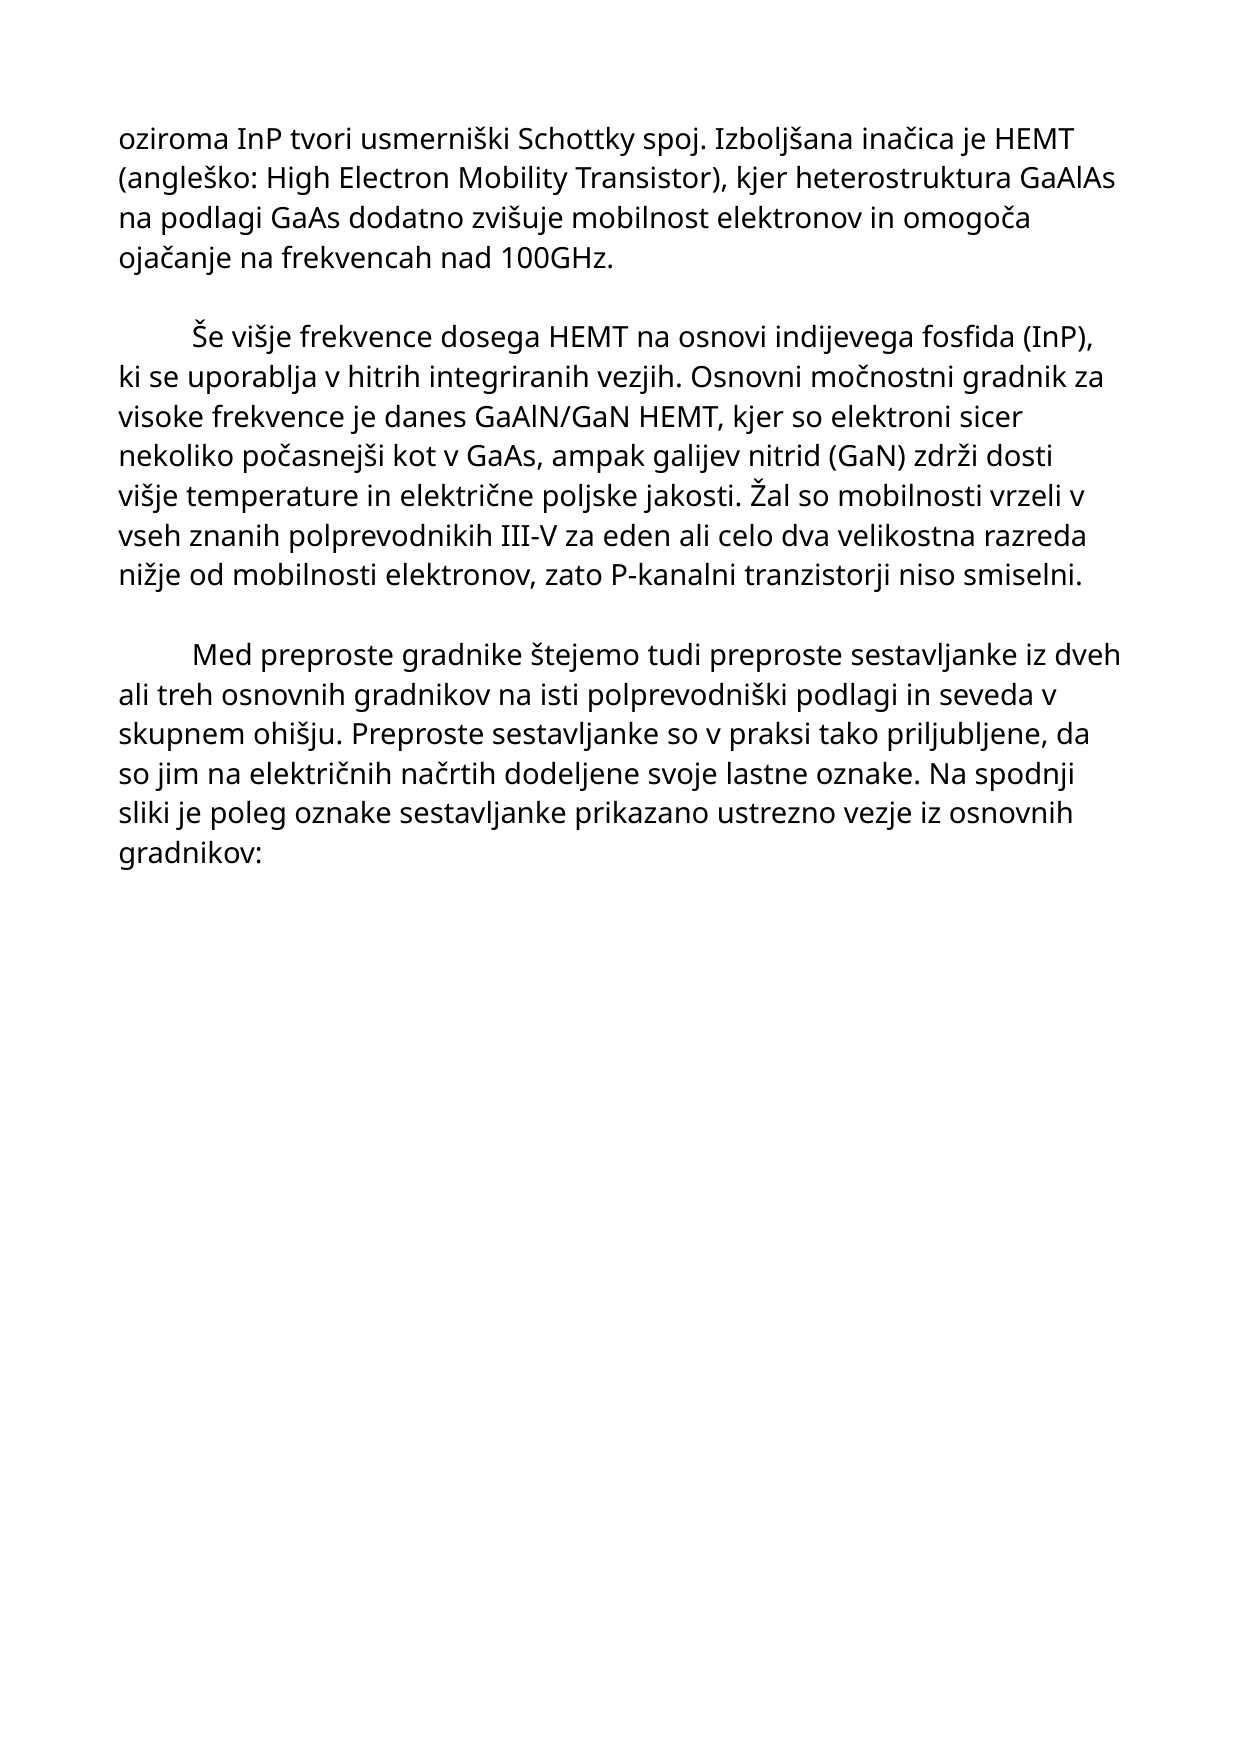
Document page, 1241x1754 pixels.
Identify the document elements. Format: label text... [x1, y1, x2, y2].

text Med preproste gradnike štejemo tudi preproste sestavljanke iz dveh ali treh osnovnih gradnikov na isti polprevodniški podlagi in seveda v skupnem ohišju. Preproste sestavljanke so v praksi tako priljubljene, da so jim na električnih načrtih dodeljene svoje lastne oznake. Na spodnji sliki je poleg oznake sestavljanke prikazano ustrezno vezje iz osnovnih gradnikov: [118, 634, 1122, 872]
text oziroma InP tvori usmerniški Schottky spoj. Izboljšana inačica je HEMT (angleško: High Electron Mobility Transistor), kjer heterostruktura GaAlAs na podlagi GaAs dodatno zvišuje mobilnost elektronov in omogoča ojačanje na frekvencah nad 100GHz. [118, 118, 1122, 277]
text Še višje frekvence dosega HEMT na osnovi indijevega fosfida (InP), ki se uporablja v hitrih integriranih vezjih. Osnovni močnostni gradnik za visoke frekvence je danes GaAlN/GaN HEMT, kjer so elektroni sicer nekoliko počasnejši kot v GaAs, ampak galijev nitrid (GaN) zdrži dosti višje temperature in električne poljske jakosti. Žal so mobilnosti vrzeli v vseh znanih polprevodnikih III-V za eden ali celo dva velikostna razreda nižje od mobilnosti elektronov, zato P-kanalni tranzistorji niso smiselni. [118, 317, 1122, 594]
